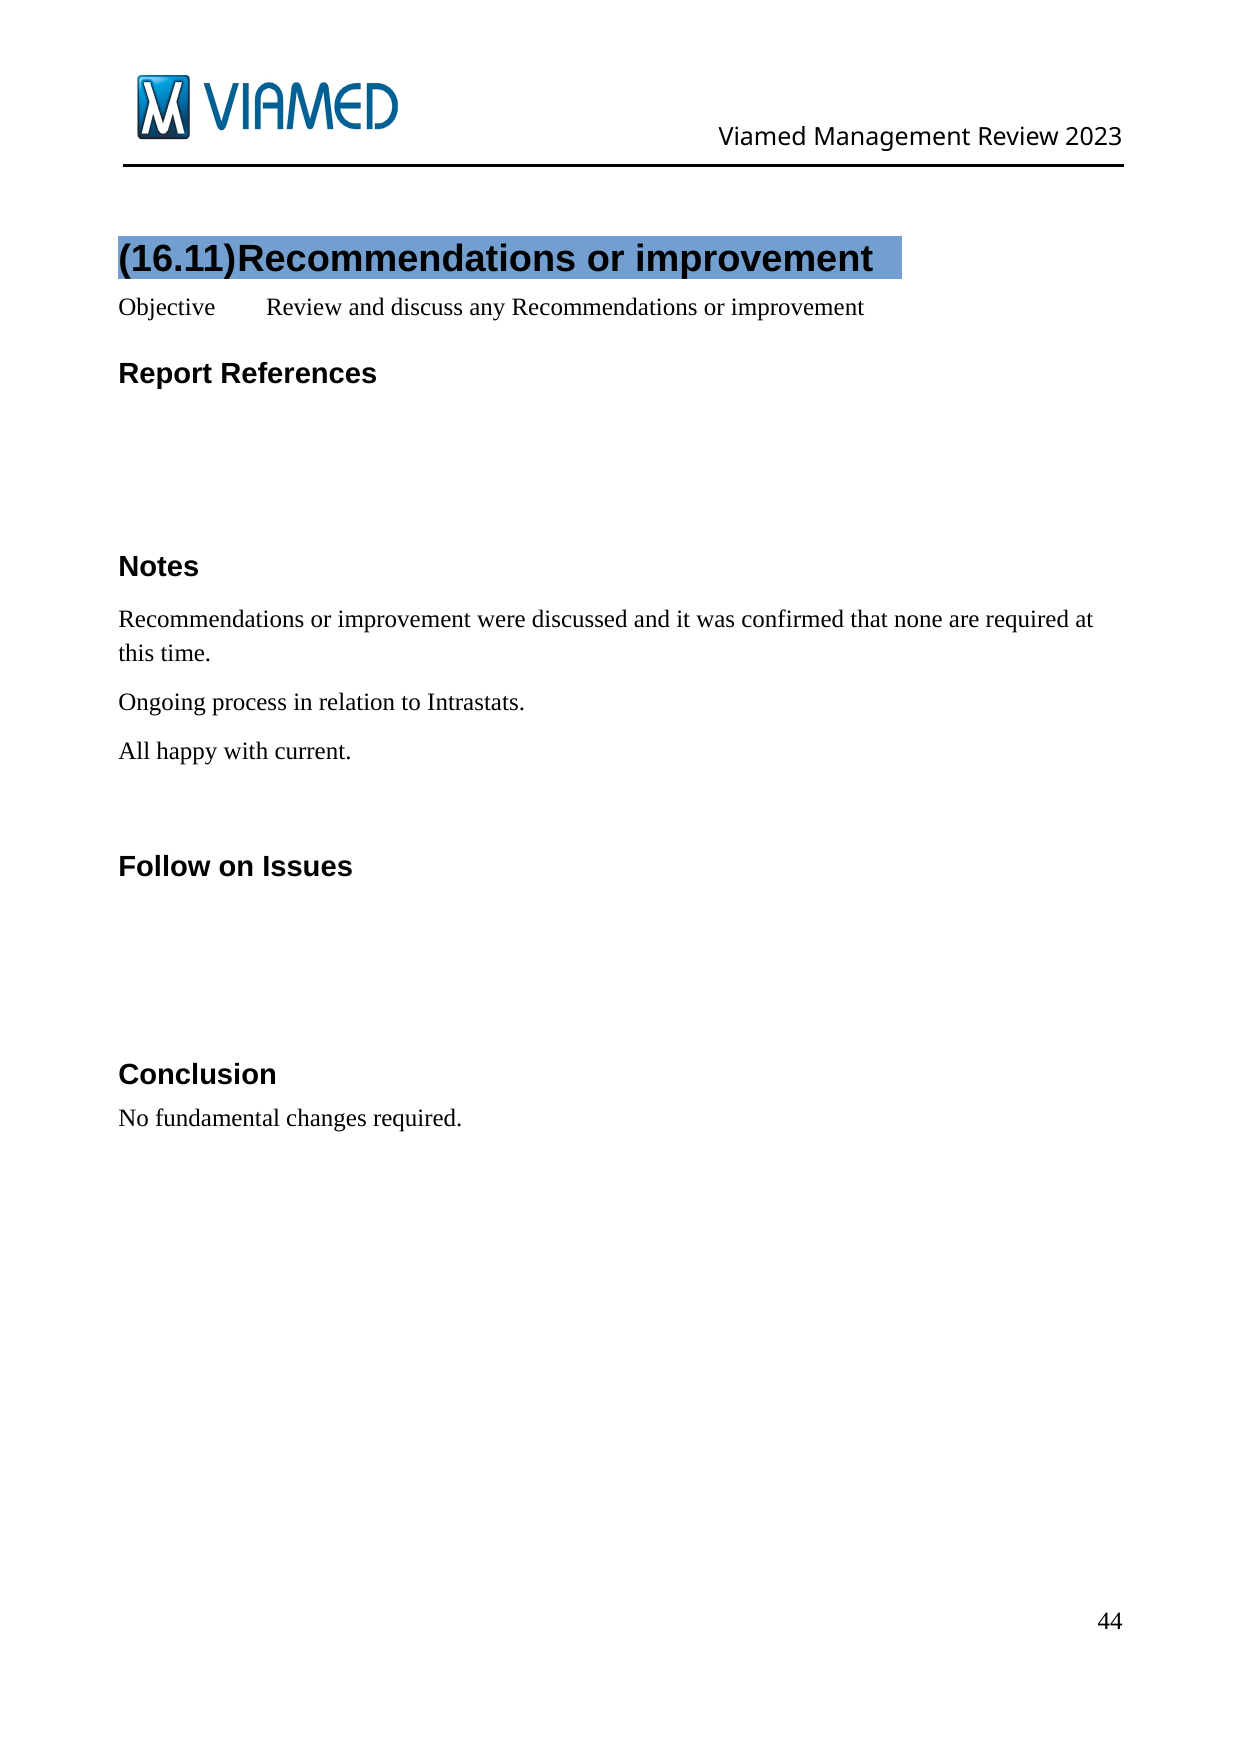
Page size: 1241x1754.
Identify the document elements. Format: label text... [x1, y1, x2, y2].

subtitle (16.11) Recommendations or improvement [902, 236, 1122, 279]
text Ongoing process in relation to Intrastats. [118, 687, 1122, 716]
text All happy with current. [118, 736, 1122, 765]
text Objective Review and discuss any Recommendations or improvement [118, 292, 1122, 321]
text No fundamental changes required. [118, 1103, 1122, 1132]
picture [133, 65, 401, 149]
subtitle Follow on Issues [118, 849, 1122, 883]
text Notes [118, 549, 1122, 582]
subtitle Conclusion [118, 1057, 1122, 1090]
subtitle Report References [118, 356, 1122, 389]
text Recommendations or improvement were discussed and it was confirmed that none are required at this time. [118, 604, 1122, 667]
